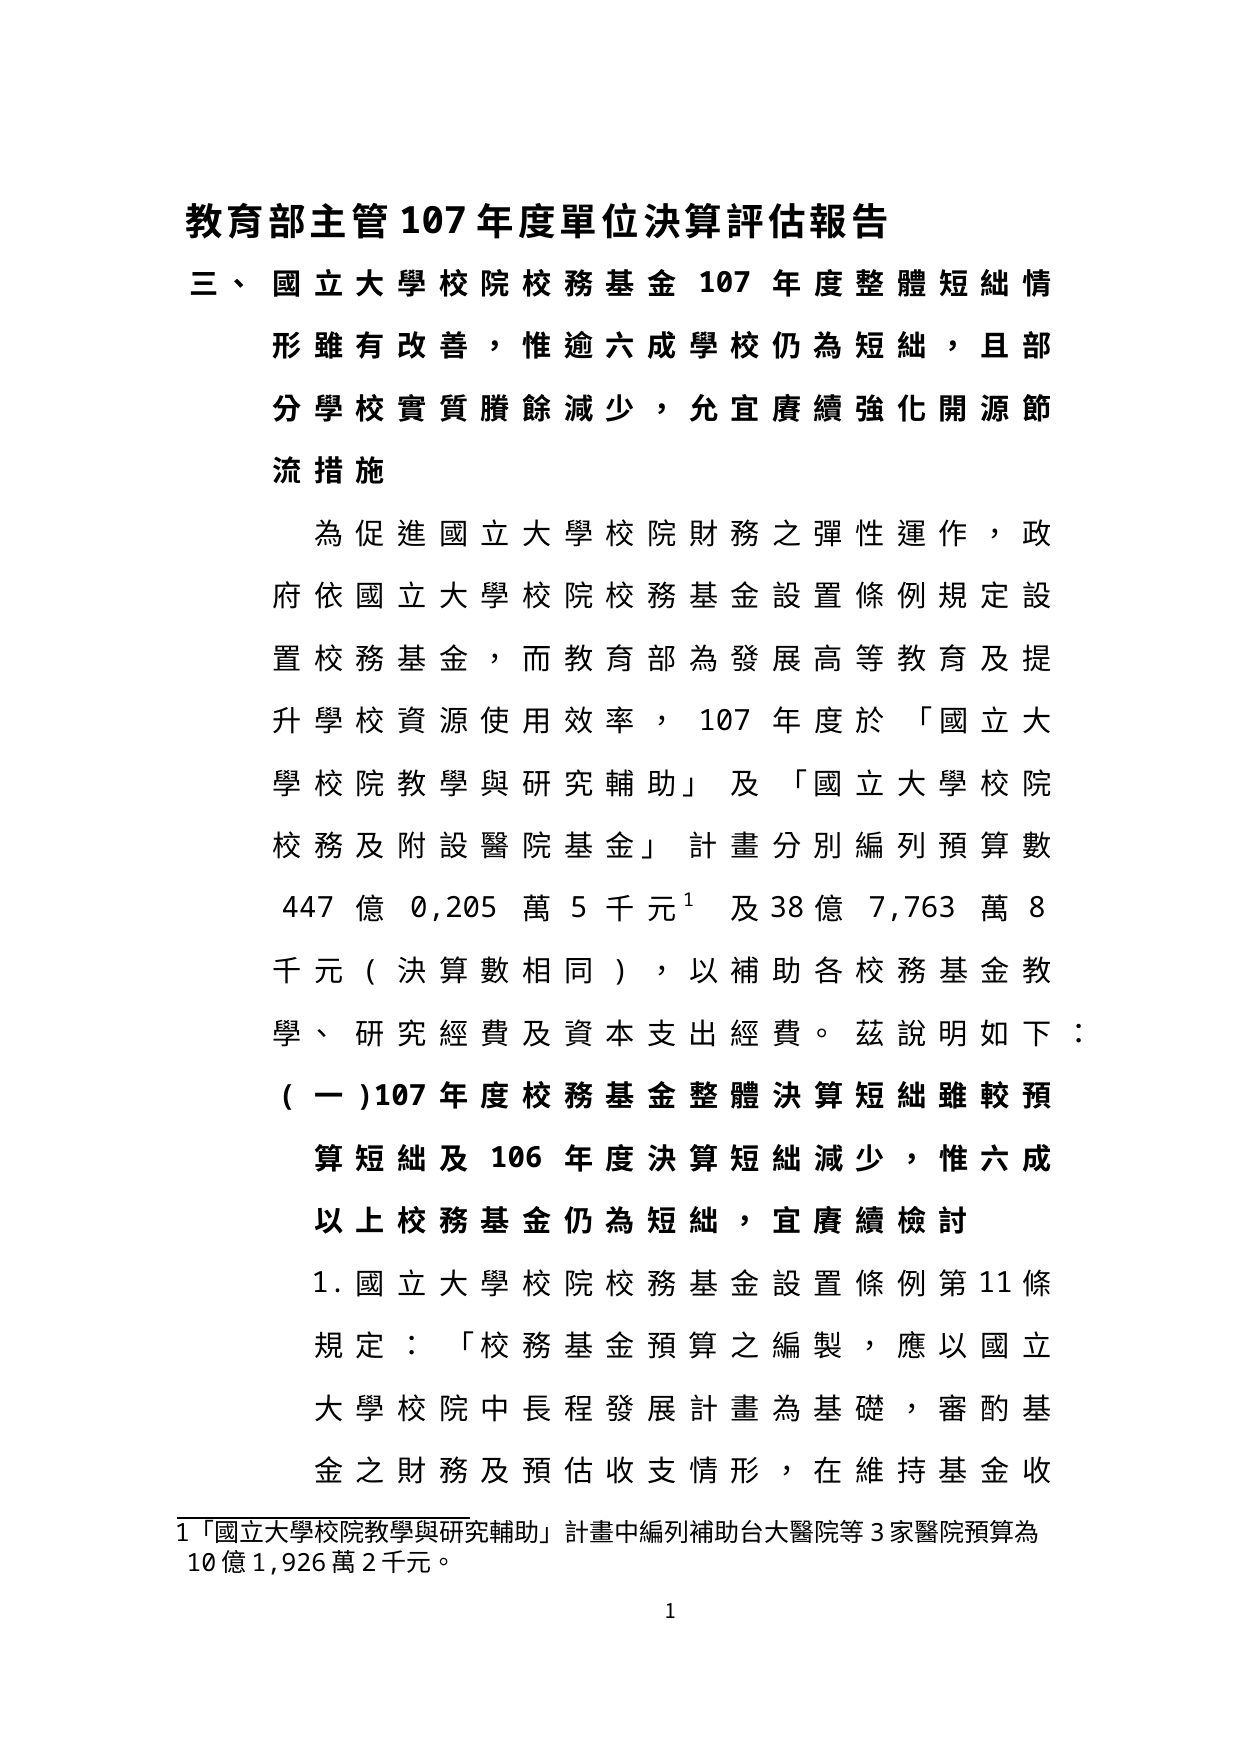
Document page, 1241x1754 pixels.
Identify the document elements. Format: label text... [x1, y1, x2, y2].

text (一)107年度校務基金整體決算短絀雖較預算短絀及106年度決算短絀減少，惟六成以上校務基金仍為短絀，宜賡續檢討 [242, 1052, 1058, 1240]
text 「國立大學校院教學與研究輔助」計畫中編列補助台大醫院等3家醫院預算為10億1,926萬2千元。 [174, 1518, 1063, 1577]
text 三、國立大學校院校務基金107年度整體短絀情形雖有改善，惟逾六成學校仍為短絀，且部分學校實質賸餘減少，允宜賡續強化開源節流措施 [183, 240, 1058, 490]
text 教育部主管107年度單位決算評估報告 [183, 177, 1058, 240]
text 1.國立大學校院校務基金設置條例第11條規定：「校務基金預算之編製，應以國立大學校院中長程發展計畫為基礎，審酌基金之財務及預估收支情形，在維持基金收支平衡或有賸餘之原則下，定明預估之教育績效目標，並納入年度財務規劃報告書，由國立大學校院公告之。」按國立大學校院由公務預算改制為校務基金，旨在賦予學校財務運用自主空間，鼓勵開源節流，提升運用績效；是以，校務基金之執行應以有賸餘或維持收支平衡為原則，各年度亦應以賸餘或改善短絀為目標。 [271, 1240, 1058, 1490]
text 為促進國立大學校院財務之彈性運作，政府依國立大學校院校務基金設置條例規定設置校務基金，而教育部為發展高等教育及提升學校資源使用效率，107年度於「國立大學校院教學與研究輔助」及「國立大學校院校務及附設醫院基金」計畫分別編列預算數447億0,205萬5千元及38億7,763萬8千元(決算數相同)，以補助各校務基金教學、研究經費及資本支出經費。茲說明如下： [242, 490, 1058, 1052]
